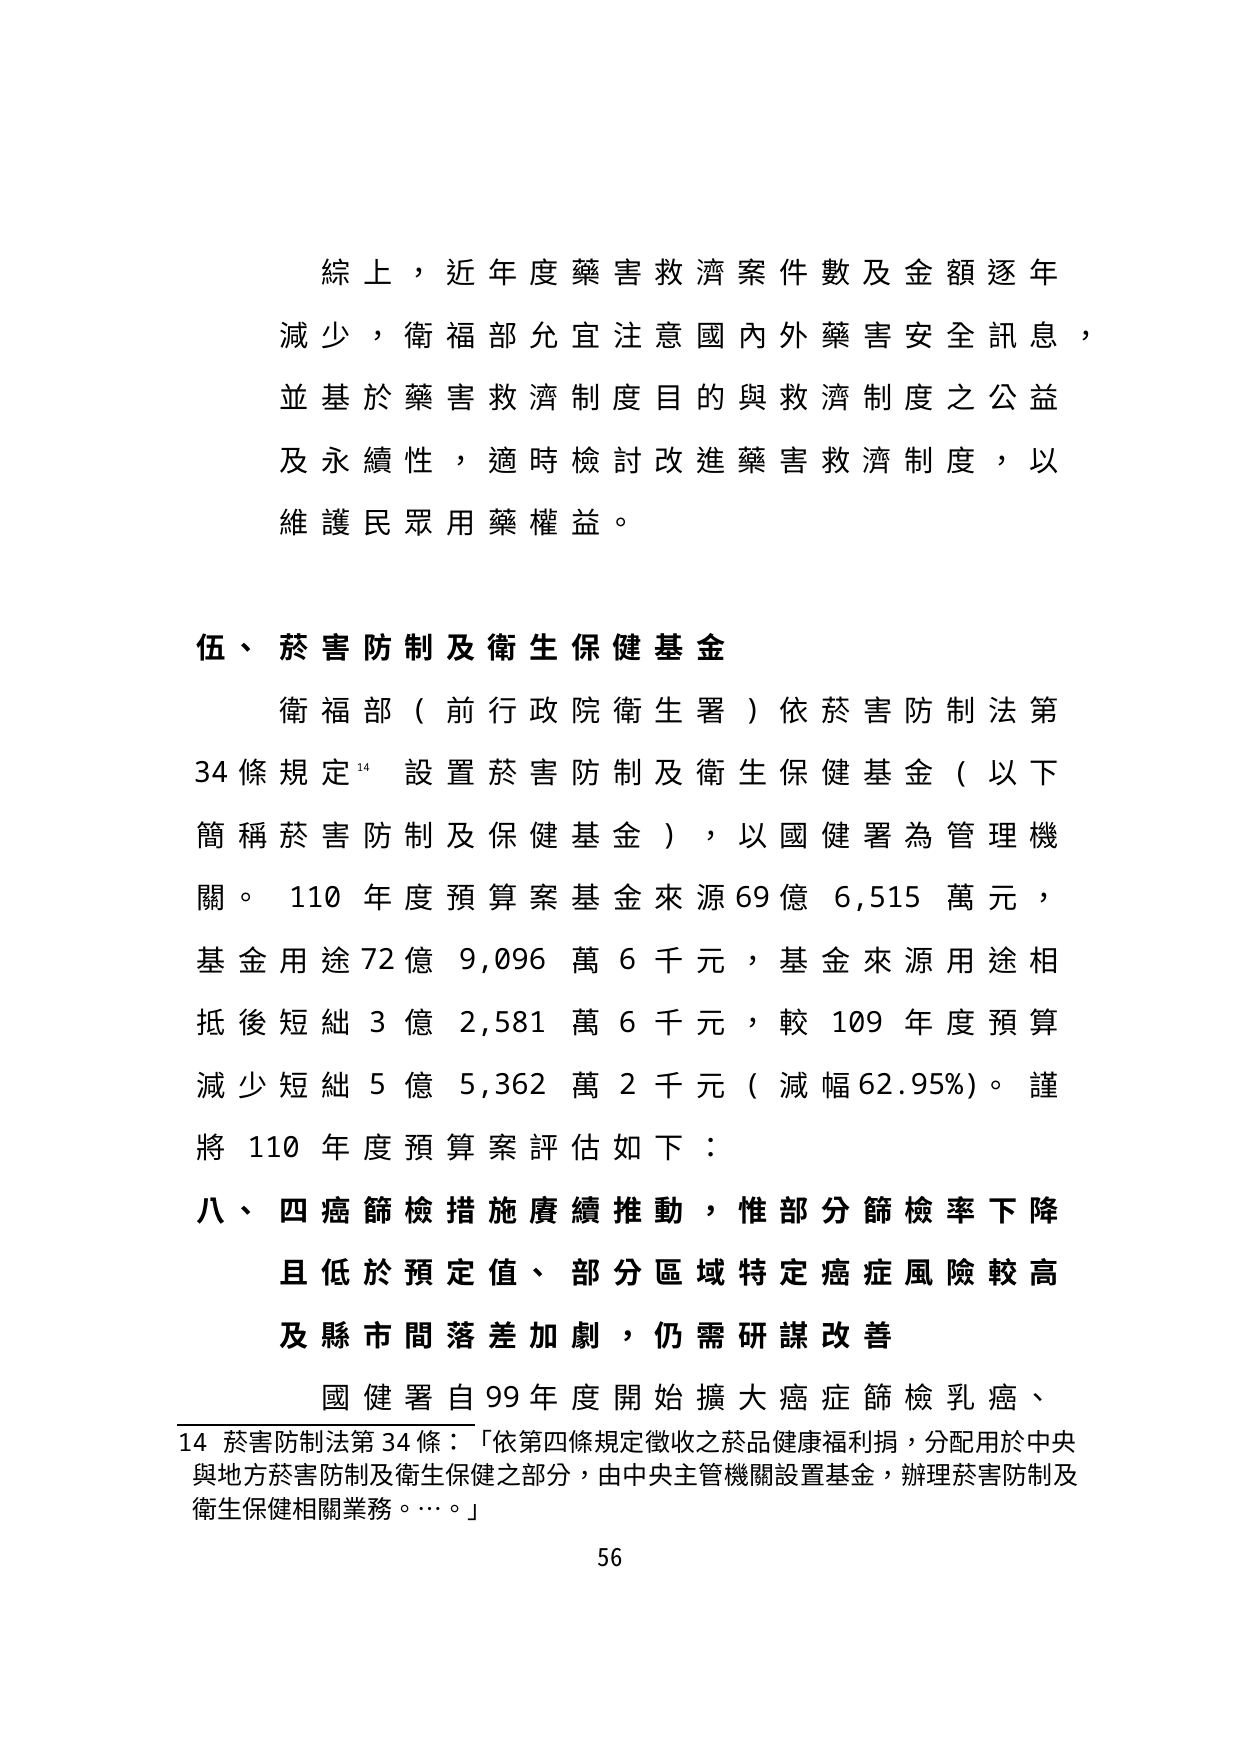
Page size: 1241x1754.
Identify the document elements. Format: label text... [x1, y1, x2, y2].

text 菸害防制法第34條：「依第四條規定徵收之菸品健康福利捐，分配用於中央與地方菸害防制及衛生保健之部分，由中央主管機關設置基金，辦理菸害防制及衛生保健相關業務。…。」 [177, 1425, 1078, 1525]
text 伍、菸害防制及衛生保健基金 [190, 604, 1065, 667]
text 八、四癌篩檢措施賡續推動，惟部分篩檢率下降且低於預定值、部分區域特定癌症風險較高及縣市間落差加劇，仍需研謀改善 [190, 1167, 1065, 1354]
text 衛福部(前行政院衛生署)依菸害防制法第34條規定設置菸害防制及衛生保健基金(以下簡稱菸害防制及保健基金)，以國健署為管理機關。110年度預算案基金來源69億6,515萬元，基金用途72億9,096萬6千元，基金來源用途相抵後短絀3億2,581萬6千元，較109年度預算減少短絀5億5,362萬2千元(減幅62.95%)。謹將110年度預算案評估如下： [190, 667, 1065, 1167]
text 國健署自99年度開始擴大癌症篩檢乳癌、 [249, 1354, 1065, 1417]
text 綜上，近年度藥害救濟案件數及金額逐年減少，衛福部允宜注意國內外藥害安全訊息，並基於藥害救濟制度目的與救濟制度之公益及永續性，適時檢討改進藥害救濟制度，以維護民眾用藥權益。 [249, 229, 1065, 542]
